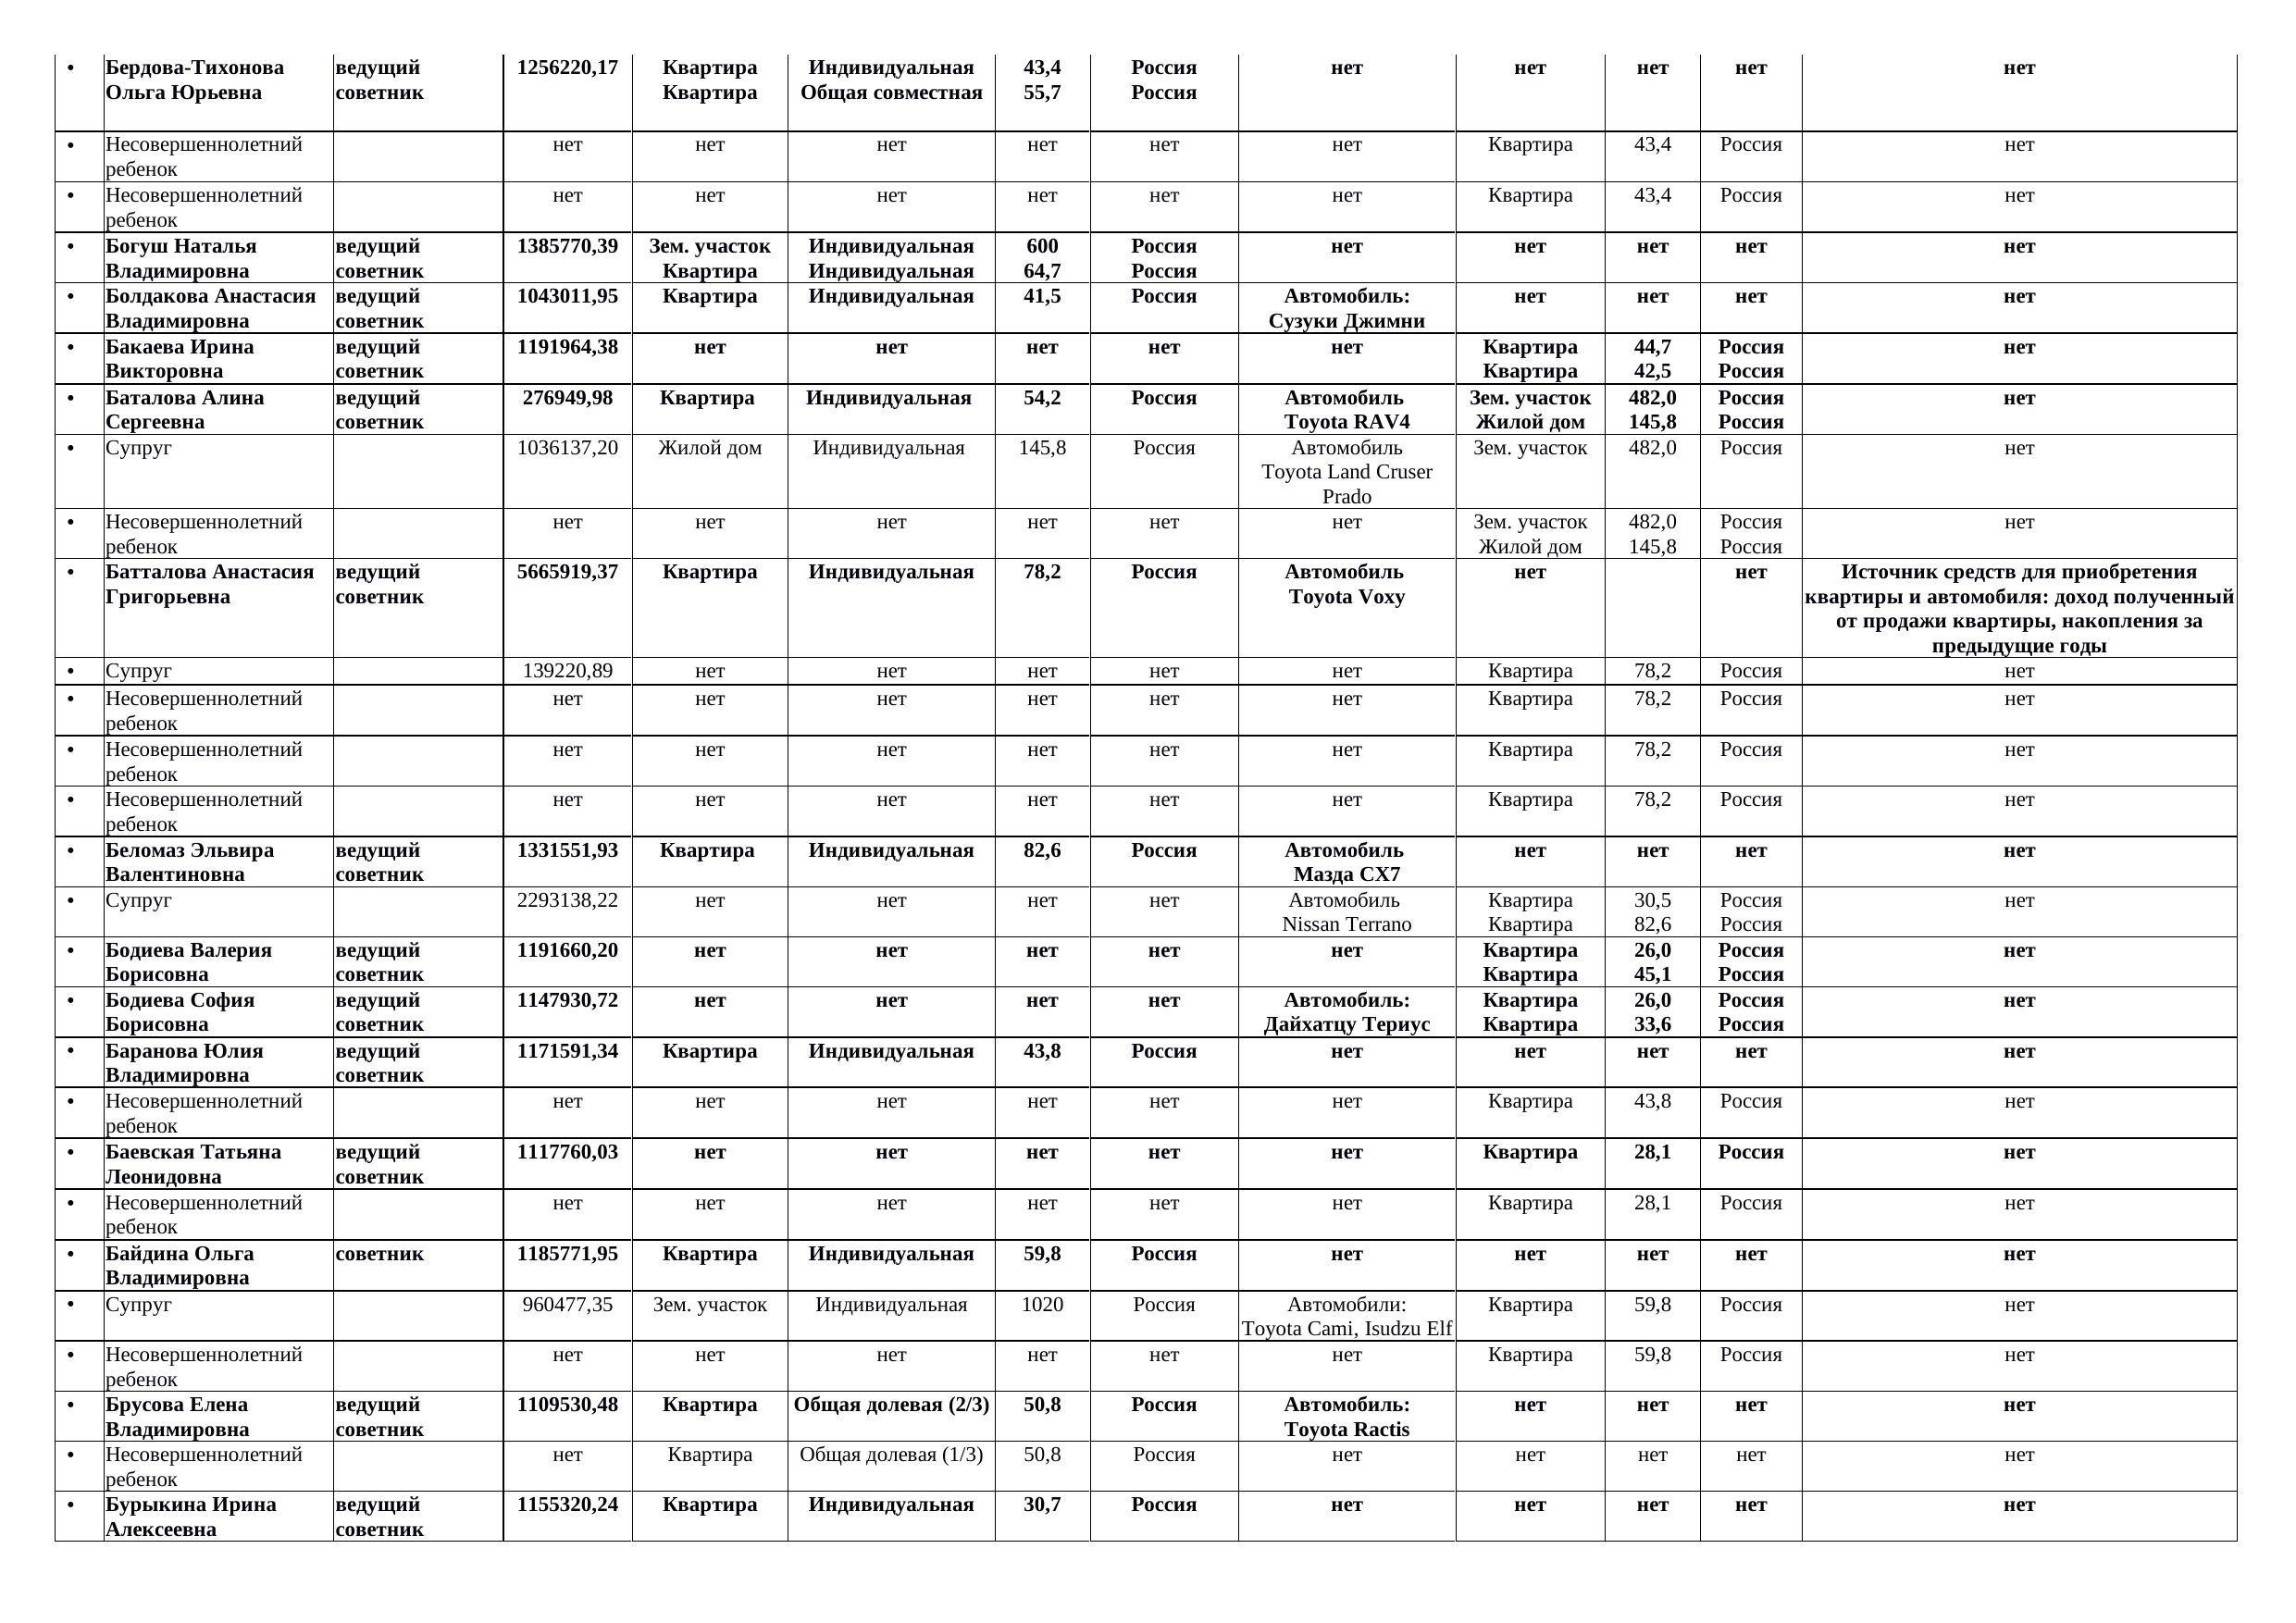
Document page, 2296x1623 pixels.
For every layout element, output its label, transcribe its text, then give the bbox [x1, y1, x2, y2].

table_cell Индивидуальная Индивидуальная [788, 233, 995, 282]
table_cell нет [788, 937, 995, 986]
table_cell 1256220,17 [504, 55, 631, 130]
table_cell 482,0 145,8 [1606, 385, 1700, 434]
table_cell Супруг [105, 658, 333, 684]
table_cell нет [1803, 132, 2237, 181]
table_cell [334, 737, 503, 786]
table_cell Квартира [1457, 1342, 1605, 1391]
table_cell 482,0 145,8 [1606, 509, 1700, 558]
table_cell нет [1239, 334, 1455, 383]
table_cell 78,2 [1606, 658, 1700, 684]
table_cell [56, 837, 104, 886]
table_cell нет [1091, 132, 1238, 181]
table_cell ведущий советник [334, 233, 503, 282]
table_cell Россия Россия [1701, 937, 1802, 986]
table_cell Квартира [1457, 686, 1605, 735]
table_cell Россия Россия [1091, 233, 1238, 282]
table_cell нет [1239, 1038, 1455, 1086]
table_cell [334, 1190, 503, 1239]
table_cell [56, 559, 104, 657]
table_cell Супруг [105, 887, 333, 936]
table_cell нет [1239, 132, 1455, 181]
table_cell нет [1239, 182, 1455, 231]
table_cell Россия [1091, 435, 1238, 508]
table_cell Россия [1701, 737, 1802, 786]
table_cell [56, 1442, 104, 1491]
table_cell нет [1239, 1139, 1455, 1188]
table_cell Бердова-Тихонова Ольга Юрьевна [105, 55, 333, 130]
table_cell Квартира [1457, 1139, 1605, 1188]
table_cell Россия [1701, 435, 1802, 508]
table_cell [334, 887, 503, 936]
table_cell нет [1803, 1392, 2237, 1441]
table_cell нет [1701, 233, 1802, 282]
table_cell нет [996, 658, 1089, 684]
table_cell нет [996, 787, 1089, 836]
table_cell Несовершеннолетний ребенок [105, 509, 333, 558]
table_cell Квартира [1457, 737, 1605, 786]
table_cell нет [1239, 686, 1455, 735]
table_cell нет [1239, 233, 1455, 282]
table_cell Квартира [633, 559, 788, 657]
table_cell Россия [1701, 787, 1802, 836]
table_cell нет [1239, 737, 1455, 786]
table_cell нет [1803, 887, 2237, 936]
table_cell Индивидуальная [788, 283, 995, 332]
table_cell нет [788, 182, 995, 231]
table_cell нет [1457, 55, 1605, 130]
table_cell Квартира Квартира [633, 55, 788, 130]
table_cell [334, 509, 503, 558]
table_cell Несовершеннолетний ребенок [105, 1088, 333, 1137]
table_cell нет [633, 686, 788, 735]
table_cell нет [504, 1342, 631, 1391]
table_cell 1171591,34 [504, 1038, 631, 1086]
table_cell Болдакова Анастасия Владимировна [105, 283, 333, 332]
table_cell [56, 937, 104, 986]
table_cell Россия [1091, 1392, 1238, 1441]
table_cell Россия [1701, 1342, 1802, 1391]
table_cell 960477,35 [504, 1292, 631, 1340]
table_cell нет [1091, 737, 1238, 786]
table_cell нет [1803, 233, 2237, 282]
table_cell [56, 1088, 104, 1137]
table_cell [56, 1038, 104, 1086]
table_cell Квартира [633, 1038, 788, 1086]
table_cell нет [1606, 283, 1700, 332]
table_cell [334, 435, 503, 508]
table_cell [56, 987, 104, 1036]
table_cell нет [996, 686, 1089, 735]
table_cell 43,8 [1606, 1088, 1700, 1137]
table_cell нет [1457, 1241, 1605, 1290]
table_cell Источник средств для приобретения квартиры и автомобиля: доход полученный от продажи квартиры, накопления за предыдущие годы [1803, 559, 2237, 657]
table_cell нет [788, 737, 995, 786]
table_cell нет [788, 1342, 995, 1391]
table_cell Байдина Ольга Владимировна [105, 1241, 333, 1290]
table_cell Баталова Алина Сергеевна [105, 385, 333, 434]
table_cell нет [996, 1190, 1089, 1239]
table_cell нет [633, 658, 788, 684]
table_cell 1155320,24 [504, 1492, 631, 1541]
table_cell Общая долевая (1/3) [788, 1442, 995, 1491]
table_cell нет [633, 1088, 788, 1137]
table_cell ведущий советник [334, 1038, 503, 1086]
table_cell нет [1803, 658, 2237, 684]
table_cell 82,6 [996, 837, 1089, 886]
table_cell Бакаева Ирина Викторовна [105, 334, 333, 383]
table_cell [56, 1139, 104, 1188]
table_cell нет [788, 1190, 995, 1239]
table_cell Бурыкина Ирина Алексеевна [105, 1492, 333, 1541]
table_cell нет [1606, 1241, 1700, 1290]
table_cell Квартира [1457, 1292, 1605, 1340]
table_cell Несовершеннолетний ребенок [105, 1442, 333, 1491]
table_cell нет [788, 686, 995, 735]
table_cell 54,2 [996, 385, 1089, 434]
table_cell нет [633, 887, 788, 936]
table_cell Россия [1091, 1442, 1238, 1491]
table_cell нет [1803, 1139, 2237, 1188]
table_cell Россия [1701, 1139, 1802, 1188]
table_cell нет [1606, 1038, 1700, 1086]
table_cell нет [1091, 182, 1238, 231]
table_cell нет [1803, 509, 2237, 558]
table_cell нет [1701, 1038, 1802, 1086]
table_cell 78,2 [1606, 686, 1700, 735]
table_cell Несовершеннолетний ребенок [105, 737, 333, 786]
table_cell нет [1803, 435, 2237, 508]
table_cell нет [1803, 1442, 2237, 1491]
table_cell Супруг [105, 435, 333, 508]
table_cell нет [1803, 334, 2237, 383]
table_cell Квартира [633, 1442, 788, 1491]
table_cell 1043011,95 [504, 283, 631, 332]
table_cell 600 64,7 [996, 233, 1089, 282]
table_cell ведущий советник [334, 283, 503, 332]
table_cell Индивидуальная Общая совместная [788, 55, 995, 130]
table_cell нет [1701, 1492, 1802, 1541]
table_cell нет [1803, 686, 2237, 735]
table_cell нет [1091, 658, 1238, 684]
table_cell [56, 686, 104, 735]
table_cell нет [504, 132, 631, 181]
table_cell нет [1701, 837, 1802, 886]
table_cell Бодиева Валерия Борисовна [105, 937, 333, 986]
table_cell 43,8 [996, 1038, 1089, 1086]
table_cell нет [996, 509, 1089, 558]
table_cell 28,1 [1606, 1190, 1700, 1239]
table_cell нет [996, 1088, 1089, 1137]
table_cell Россия [1091, 385, 1238, 434]
table_cell Квартира [1457, 1190, 1605, 1239]
table_cell ведущий советник [334, 1392, 503, 1441]
table_cell Автомобиль Toyota Land Cruser Prado [1239, 435, 1455, 508]
table_cell нет [504, 686, 631, 735]
table_cell нет [504, 1088, 631, 1137]
table_cell нет [1457, 1492, 1605, 1541]
table_cell 78,2 [1606, 737, 1700, 786]
table_cell Индивидуальная [788, 435, 995, 508]
table_cell Автомобиль: Дайхатцу Териус [1239, 987, 1455, 1036]
table_cell нет [504, 737, 631, 786]
table_cell Автомобиль Toyota RAV4 [1239, 385, 1455, 434]
table_cell нет [1239, 787, 1455, 836]
table_cell нет [1091, 987, 1238, 1036]
table_cell Автомобиль Nissan Terrano [1239, 887, 1455, 936]
table_cell Богуш Наталья Владимировна [105, 233, 333, 282]
table_cell Несовершеннолетний ребенок [105, 182, 333, 231]
table_cell нет [1457, 559, 1605, 657]
table_cell нет [1803, 787, 2237, 836]
table_cell нет [504, 182, 631, 231]
table_cell Брусова Елена Владимировна [105, 1392, 333, 1441]
table_cell 30,7 [996, 1492, 1089, 1541]
table_cell Баранова Юлия Владимировна [105, 1038, 333, 1086]
table_cell Зем. участок Жилой дом [1457, 509, 1605, 558]
table_cell нет [1239, 1342, 1455, 1391]
table_cell нет [1457, 1038, 1605, 1086]
table_cell Россия Россия [1701, 987, 1802, 1036]
table_cell нет [1606, 1392, 1700, 1441]
table_cell Супруг [105, 1292, 333, 1340]
table_cell нет [1803, 55, 2237, 130]
table_cell Несовершеннолетний ребенок [105, 1190, 333, 1239]
table_cell нет [996, 987, 1089, 1036]
table_cell Россия Россия [1701, 334, 1802, 383]
table_cell нет [504, 1442, 631, 1491]
table_cell ведущий советник [334, 559, 503, 657]
table_cell ведущий советник [334, 987, 503, 1036]
table_cell Россия [1091, 1492, 1238, 1541]
table_cell Квартира [633, 1492, 788, 1541]
table_cell Автомобиль Мазда CX7 [1239, 837, 1455, 886]
table_cell нет [1239, 509, 1455, 558]
table_cell Индивидуальная [788, 1492, 995, 1541]
table_cell нет [504, 787, 631, 836]
table_cell 59,8 [1606, 1342, 1700, 1391]
table_cell 43,4 55,7 [996, 55, 1089, 130]
table_cell Индивидуальная [788, 1038, 995, 1086]
table_cell [56, 887, 104, 936]
table_cell Несовершеннолетний ребенок [105, 132, 333, 181]
table_cell Баевская Татьяна Леонидовна [105, 1139, 333, 1188]
table_cell нет [1803, 987, 2237, 1036]
table_cell нет [1239, 937, 1455, 986]
table_cell нет [1091, 686, 1238, 735]
table_cell ведущий советник [334, 1492, 503, 1541]
table_cell нет [1457, 233, 1605, 282]
table_cell нет [633, 509, 788, 558]
table_cell [56, 334, 104, 383]
table_cell Индивидуальная [788, 385, 995, 434]
table_cell 139220,89 [504, 658, 631, 684]
table_cell нет [504, 1190, 631, 1239]
table_cell нет [633, 1342, 788, 1391]
table_cell Россия [1701, 1292, 1802, 1340]
table_cell нет [1606, 837, 1700, 886]
table_cell нет [1239, 658, 1455, 684]
table_cell 276949,98 [504, 385, 631, 434]
table_cell нет [504, 509, 631, 558]
table_cell Квартира Квартира [1457, 987, 1605, 1036]
table_cell 43,4 [1606, 132, 1700, 181]
table_cell ведущий советник [334, 837, 503, 886]
table_cell Автомобиль: Toyota Ractis [1239, 1392, 1455, 1441]
table_cell [334, 787, 503, 836]
table_cell нет [1803, 937, 2237, 986]
table_cell нет [633, 987, 788, 1036]
table_cell нет [633, 132, 788, 181]
table_cell [56, 787, 104, 836]
table_cell нет [633, 334, 788, 383]
table_cell [56, 385, 104, 434]
table_cell нет [788, 132, 995, 181]
table_cell [334, 132, 503, 181]
table_cell нет [1091, 1088, 1238, 1137]
table_cell нет [1606, 1442, 1700, 1491]
table_cell Россия [1091, 1038, 1238, 1086]
table_cell Россия [1701, 658, 1802, 684]
table_cell 1020 [996, 1292, 1089, 1340]
table_cell Зем. участок Квартира [633, 233, 788, 282]
table_cell нет [1606, 55, 1700, 130]
table_cell Россия [1091, 1292, 1238, 1340]
table_cell 59,8 [1606, 1292, 1700, 1340]
table_cell нет [1803, 1292, 2237, 1340]
table_cell Квартира Квартира [1457, 887, 1605, 936]
table_cell [56, 1190, 104, 1239]
table_cell ведущий советник [334, 385, 503, 434]
table_cell нет [1803, 737, 2237, 786]
table_cell [334, 182, 503, 231]
table_cell Зем. участок [1457, 435, 1605, 508]
table_cell Индивидуальная [788, 837, 995, 886]
table_cell ведущий советник [334, 937, 503, 986]
table_cell нет [1239, 1241, 1455, 1290]
table_cell 1191660,20 [504, 937, 631, 986]
table_cell [56, 1241, 104, 1290]
table_cell Россия [1701, 182, 1802, 231]
table_cell Несовершеннолетний ребенок [105, 686, 333, 735]
table_cell Россия [1701, 686, 1802, 735]
table_cell [334, 1292, 503, 1340]
table_cell нет [996, 334, 1089, 383]
table_cell 78,2 [996, 559, 1089, 657]
table_cell Зем. участок [633, 1292, 788, 1340]
table_cell нет [1457, 1442, 1605, 1491]
table_cell советник [334, 1241, 503, 1290]
table_cell [56, 509, 104, 558]
table_cell Бодиева София Борисовна [105, 987, 333, 1036]
table_cell нет [633, 182, 788, 231]
table_cell [334, 1088, 503, 1137]
table_cell 482,0 [1606, 435, 1700, 508]
table_cell 1036137,20 [504, 435, 631, 508]
table_cell нет [1803, 385, 2237, 434]
table_cell ведущий советник [334, 334, 503, 383]
table_cell ведущий советник [334, 1139, 503, 1188]
table_cell [1606, 559, 1700, 657]
table_cell нет [1091, 937, 1238, 986]
table_cell Квартира [633, 283, 788, 332]
table_cell 1185771,95 [504, 1241, 631, 1290]
table_cell Индивидуальная [788, 1292, 995, 1340]
table_cell Индивидуальная [788, 559, 995, 657]
table_cell нет [996, 937, 1089, 986]
table_cell 1191964,38 [504, 334, 631, 383]
table_cell Квартира Квартира [1457, 937, 1605, 986]
table_cell Россия Россия [1701, 385, 1802, 434]
table_cell Квартира [1457, 182, 1605, 231]
table_cell нет [1239, 55, 1455, 130]
table_cell нет [1701, 55, 1802, 130]
table_cell нет [1803, 1492, 2237, 1541]
table_cell нет [1803, 1190, 2237, 1239]
table_cell Квартира [633, 385, 788, 434]
table_cell нет [788, 1088, 995, 1137]
table_cell нет [1803, 1038, 2237, 1086]
table_cell нет [788, 658, 995, 684]
table_cell [56, 55, 104, 130]
table_cell нет [1091, 1190, 1238, 1239]
table_cell нет [1091, 1139, 1238, 1188]
table_cell [56, 1392, 104, 1441]
table_cell [56, 1292, 104, 1340]
table_cell Россия [1091, 283, 1238, 332]
table_cell нет [1091, 509, 1238, 558]
table_cell Россия [1701, 1088, 1802, 1137]
table_cell нет [1701, 1241, 1802, 1290]
table_cell Квартира [1457, 132, 1605, 181]
table_cell нет [996, 737, 1089, 786]
table_cell нет [996, 132, 1089, 181]
table_cell 1385770,39 [504, 233, 631, 282]
table_cell нет [788, 1139, 995, 1188]
table_cell Автомобиль Toyota Voxy [1239, 559, 1455, 657]
table_cell нет [1701, 1392, 1802, 1441]
table_cell Жилой дом [633, 435, 788, 508]
table_cell 1331551,93 [504, 837, 631, 886]
table_cell нет [1803, 1342, 2237, 1391]
table_cell [56, 1342, 104, 1391]
table_cell нет [1091, 334, 1238, 383]
table_cell Общая долевая (2/3) [788, 1392, 995, 1441]
table_cell нет [996, 1342, 1089, 1391]
table_cell 5665919,37 [504, 559, 631, 657]
table_cell нет [1457, 1392, 1605, 1441]
table_cell нет [633, 1190, 788, 1239]
table_cell нет [1457, 283, 1605, 332]
table_cell 44,7 42,5 [1606, 334, 1700, 383]
table_cell 2293138,22 [504, 887, 631, 936]
table_cell нет [1457, 837, 1605, 886]
table_cell нет [788, 334, 995, 383]
table_cell нет [1701, 559, 1802, 657]
table_cell нет [633, 737, 788, 786]
table_cell [56, 1492, 104, 1541]
table_cell Несовершеннолетний ребенок [105, 787, 333, 836]
table_cell нет [1701, 283, 1802, 332]
table_cell [334, 1442, 503, 1491]
table_cell нет [1091, 887, 1238, 936]
table_cell Россия [1701, 132, 1802, 181]
table_cell Зем. участок Жилой дом [1457, 385, 1605, 434]
table_cell 1109530,48 [504, 1392, 631, 1441]
table_cell нет [1606, 233, 1700, 282]
table_cell [56, 182, 104, 231]
table_cell 26,0 45,1 [1606, 937, 1700, 986]
table_cell 26,0 33,6 [1606, 987, 1700, 1036]
table_cell нет [1803, 182, 2237, 231]
table_cell нет [1803, 1241, 2237, 1290]
table_cell Автомобили: Toyota Cami, Isudzu Elf [1239, 1292, 1455, 1340]
table_cell нет [996, 1139, 1089, 1188]
table_cell нет [788, 787, 995, 836]
table_cell нет [788, 887, 995, 936]
table_cell нет [1803, 283, 2237, 332]
table_cell Россия [1091, 1241, 1238, 1290]
table_cell Несовершеннолетний ребенок [105, 1342, 333, 1391]
table_cell 145,8 [996, 435, 1089, 508]
table_cell нет [788, 509, 995, 558]
table_cell нет [1091, 787, 1238, 836]
table_cell 59,8 [996, 1241, 1089, 1290]
table_cell Батталова Анастасия Григорьевна [105, 559, 333, 657]
table_cell нет [1239, 1088, 1455, 1137]
table_cell [56, 435, 104, 508]
table_cell 28,1 [1606, 1139, 1700, 1188]
table_cell нет [1803, 837, 2237, 886]
table_cell нет [633, 1139, 788, 1188]
table_cell нет [633, 787, 788, 836]
table_cell [56, 658, 104, 684]
table_cell нет [1239, 1492, 1455, 1541]
table_cell 78,2 [1606, 787, 1700, 836]
table_cell Автомобиль: Сузуки Джимни [1239, 283, 1455, 332]
table_cell нет [1606, 1492, 1700, 1541]
table_cell Россия [1701, 1190, 1802, 1239]
table_cell [334, 686, 503, 735]
table_cell Квартира [633, 1241, 788, 1290]
table_cell нет [633, 937, 788, 986]
table_cell Беломаз Эльвира Валентиновна [105, 837, 333, 886]
table_cell Россия Россия [1091, 55, 1238, 130]
table_cell нет [1803, 1088, 2237, 1137]
table_cell нет [996, 887, 1089, 936]
table_cell 1147930,72 [504, 987, 631, 1036]
table_cell Россия Россия [1701, 887, 1802, 936]
table_cell нет [1239, 1442, 1455, 1491]
table_cell Квартира [1457, 658, 1605, 684]
table_cell Квартира [1457, 1088, 1605, 1137]
table_cell [56, 233, 104, 282]
table_cell нет [1239, 1190, 1455, 1239]
table_cell 1117760,03 [504, 1139, 631, 1188]
table_cell нет [788, 987, 995, 1036]
table_cell [334, 658, 503, 684]
table_cell Россия [1091, 837, 1238, 886]
table_cell Квартира [633, 1392, 788, 1441]
table_cell нет [996, 182, 1089, 231]
table_cell 30,5 82,6 [1606, 887, 1700, 936]
table_cell Индивидуальная [788, 1241, 995, 1290]
table_cell Россия Россия [1701, 509, 1802, 558]
table_cell 41,5 [996, 283, 1089, 332]
table_cell ведущий советник [334, 55, 503, 130]
table_cell нет [1091, 1342, 1238, 1391]
table_cell Квартира Квартира [1457, 334, 1605, 383]
table_cell 43,4 [1606, 182, 1700, 231]
table_cell нет [1701, 1442, 1802, 1491]
table_cell [56, 283, 104, 332]
table_cell [56, 737, 104, 786]
table_cell 50,8 [996, 1392, 1089, 1441]
table_cell Квартира [633, 837, 788, 886]
table_cell Квартира [1457, 787, 1605, 836]
table_cell Россия [1091, 559, 1238, 657]
table_cell 50,8 [996, 1442, 1089, 1491]
table_cell [56, 132, 104, 181]
table_cell [334, 1342, 503, 1391]
